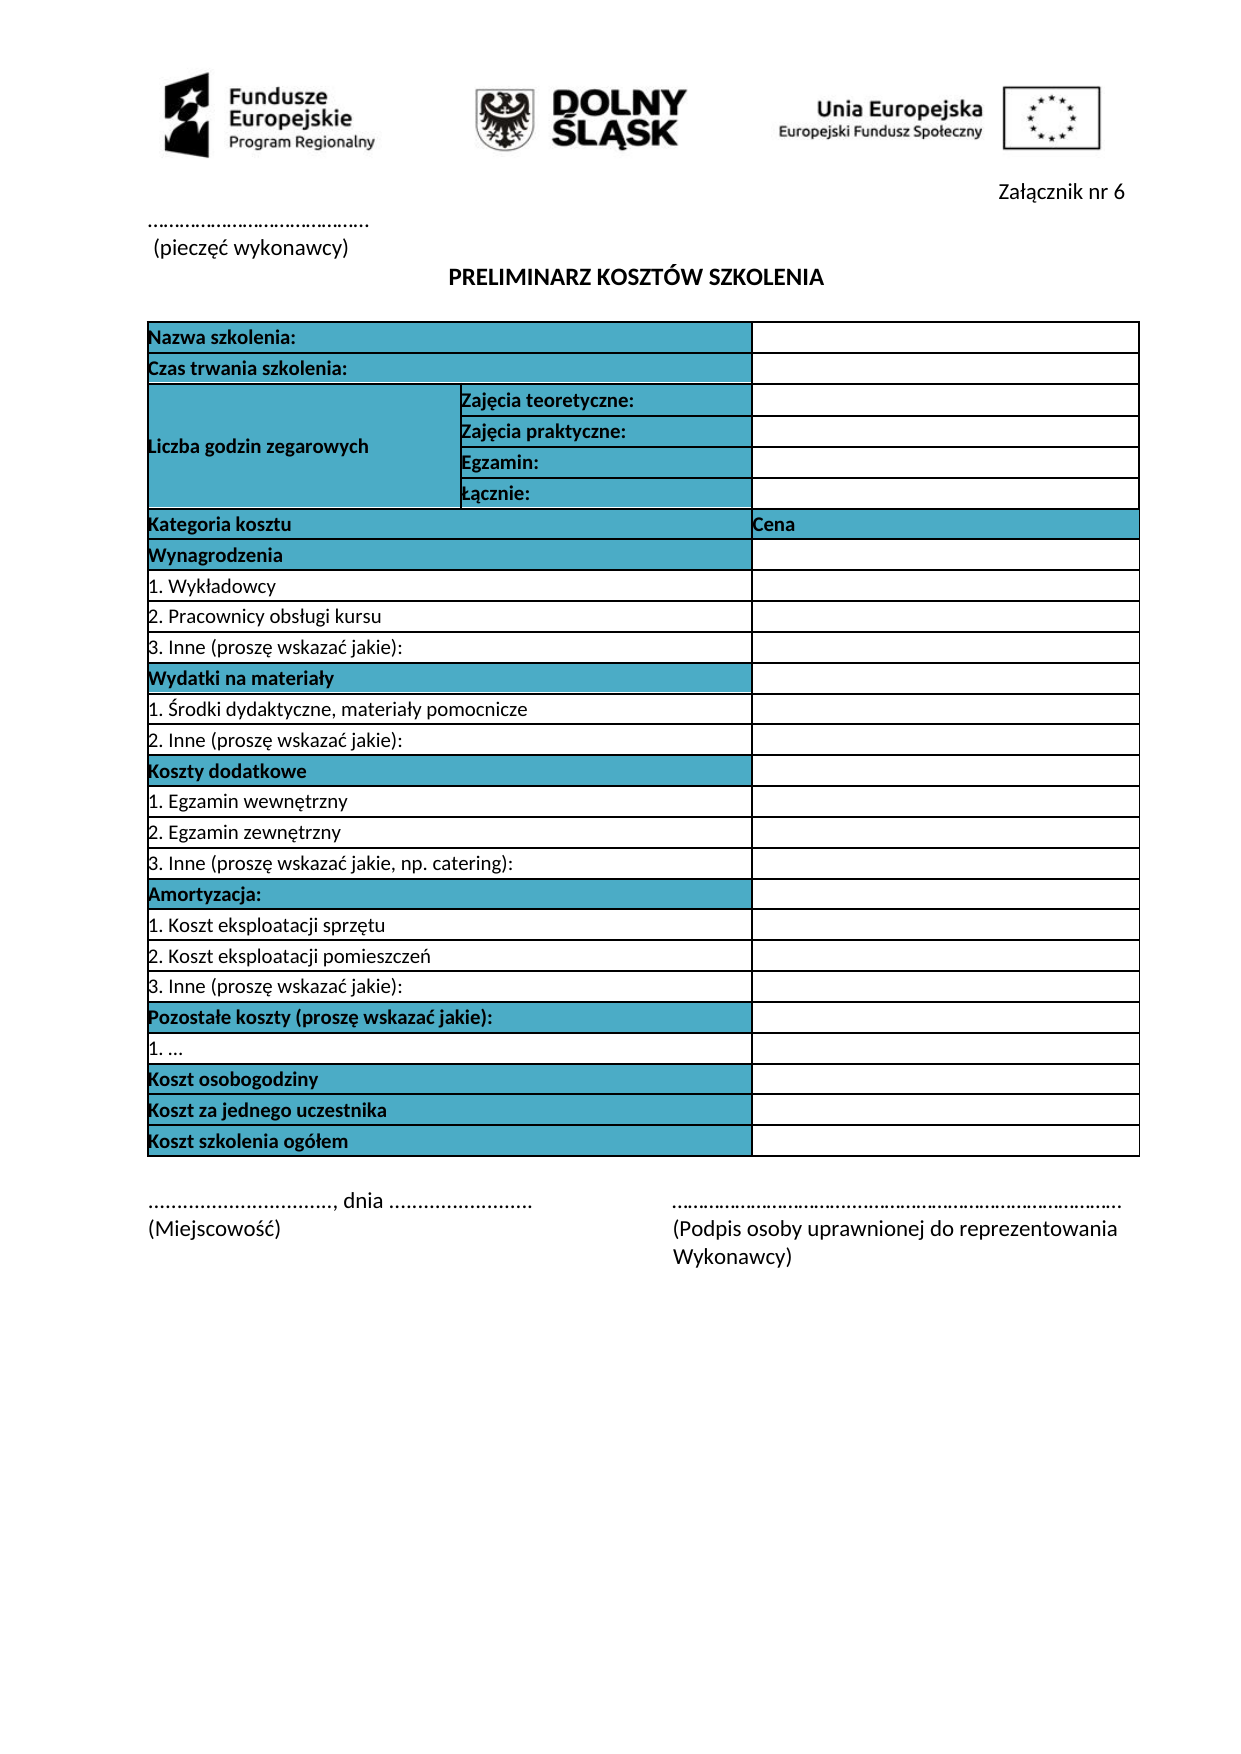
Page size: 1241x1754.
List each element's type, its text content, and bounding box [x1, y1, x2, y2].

table_cell [1140, 816, 1170, 847]
text (Miejscowość) (Podpis osoby uprawnionej do reprezentowania [148, 1214, 1125, 1242]
table_cell [753, 787, 1139, 816]
table_cell Zajęcia teoretyczne: [462, 385, 751, 415]
table_cell [753, 1126, 1139, 1155]
table_cell 3. Inne (proszę wskazać jakie): [149, 972, 751, 1001]
table_cell [753, 385, 1138, 415]
table_cell 2. Pracownicy obsługi kursu [149, 602, 751, 631]
table_cell [753, 1003, 1139, 1032]
table_cell 2. Koszt eksploatacji pomieszczeń [149, 941, 751, 970]
table_cell [753, 818, 1139, 847]
table_cell Zajęcia praktyczne: [462, 417, 751, 446]
table_cell [753, 910, 1139, 939]
table_cell [1140, 508, 1170, 538]
table_cell [753, 417, 1138, 446]
text Wykonawcy) [148, 1242, 1125, 1270]
table_cell Koszt osobogodziny [149, 1065, 751, 1093]
table_cell [1140, 1063, 1170, 1093]
table_cell [753, 880, 1139, 908]
table_cell [1140, 538, 1170, 569]
table_cell [753, 849, 1139, 877]
table_cell [753, 602, 1139, 631]
table_header Nazwa szkolenia: [149, 323, 751, 352]
table_cell 1. Koszt eksploatacji sprzętu [149, 910, 751, 939]
table_cell Wydatki na materiały [149, 664, 751, 692]
table_cell Łącznie: [462, 479, 751, 507]
table_cell [1140, 693, 1170, 723]
table_cell [1140, 477, 1170, 507]
table_cell 1. Egzamin wewnętrzny [149, 787, 751, 816]
text Załącznik nr 6 [148, 177, 1125, 206]
table_cell Cena [753, 510, 1139, 538]
table_cell [753, 664, 1139, 692]
table_cell [1140, 1093, 1170, 1124]
table_cell 1. Środki dydaktyczne, materiały pomocnicze [149, 695, 751, 723]
table_cell [753, 695, 1139, 723]
table_cell [1140, 446, 1170, 477]
table_cell Koszt szkolenia ogółem [149, 1126, 751, 1155]
text ................................, dnia ......................... ……………………………....………………………………………… [148, 1186, 1125, 1214]
table_cell Czas trwania szkolenia: [149, 354, 751, 382]
table_cell Koszty dodatkowe [149, 756, 751, 785]
table_cell [1140, 1124, 1170, 1155]
table_cell [1140, 970, 1170, 1001]
table_cell Egzamin: [462, 448, 751, 477]
table_cell Koszt za jednego uczestnika [149, 1095, 751, 1124]
table_cell [753, 1065, 1139, 1093]
table_header [753, 323, 1138, 352]
table_cell [753, 756, 1139, 785]
table_header [1140, 321, 1170, 352]
table_cell [753, 725, 1139, 754]
table_cell [1139, 1155, 1170, 1186]
table_cell [1140, 785, 1170, 816]
table_cell [1140, 1001, 1170, 1032]
table_cell [1140, 569, 1170, 600]
table_cell [753, 540, 1139, 569]
table_cell Pozostałe koszty (proszę wskazać jakie): [149, 1003, 751, 1032]
table_cell [753, 1095, 1139, 1124]
table_cell 3. Inne (proszę wskazać jakie): [149, 633, 751, 662]
table_cell [753, 633, 1139, 662]
table_cell 2. Egzamin zewnętrzny [149, 818, 751, 847]
table_cell [1140, 415, 1170, 446]
table_cell [1140, 600, 1170, 631]
table_cell [1140, 754, 1170, 785]
table_cell [753, 571, 1139, 600]
table_cell [1140, 662, 1170, 692]
table_cell Wynagrodzenia [149, 540, 751, 569]
table_cell [1140, 908, 1170, 939]
table_cell Liczba godzin zegarowych [149, 385, 460, 507]
table_cell [753, 941, 1139, 970]
table_cell [1140, 383, 1170, 415]
table_cell [753, 972, 1139, 1001]
table_cell [1140, 939, 1170, 970]
text …………………………………… [148, 206, 1125, 233]
table_cell 3. Inne (proszę wskazać jakie, np. catering): [149, 849, 751, 877]
text (pieczęć wykonawcy) [148, 233, 1125, 262]
table_cell [753, 479, 1138, 507]
table_cell 1. Wykładowcy [149, 571, 751, 600]
table_cell 1. … [149, 1034, 751, 1062]
text PRELIMINARZ KOSZTÓW SZKOLENIA [148, 262, 1125, 292]
table_cell [753, 448, 1138, 477]
table_cell [1140, 1032, 1170, 1062]
table_cell Kategoria kosztu [149, 510, 751, 538]
table_cell [1140, 878, 1170, 908]
table_cell [1140, 352, 1170, 382]
table_cell [1140, 847, 1170, 877]
table_cell 2. Inne (proszę wskazać jakie): [149, 725, 751, 754]
table_cell [753, 354, 1138, 382]
table_cell Amortyzacja: [149, 880, 751, 908]
table_cell [753, 1034, 1139, 1062]
table_cell [1140, 631, 1170, 662]
table_cell [148, 1157, 1139, 1186]
table_cell [1140, 723, 1170, 754]
